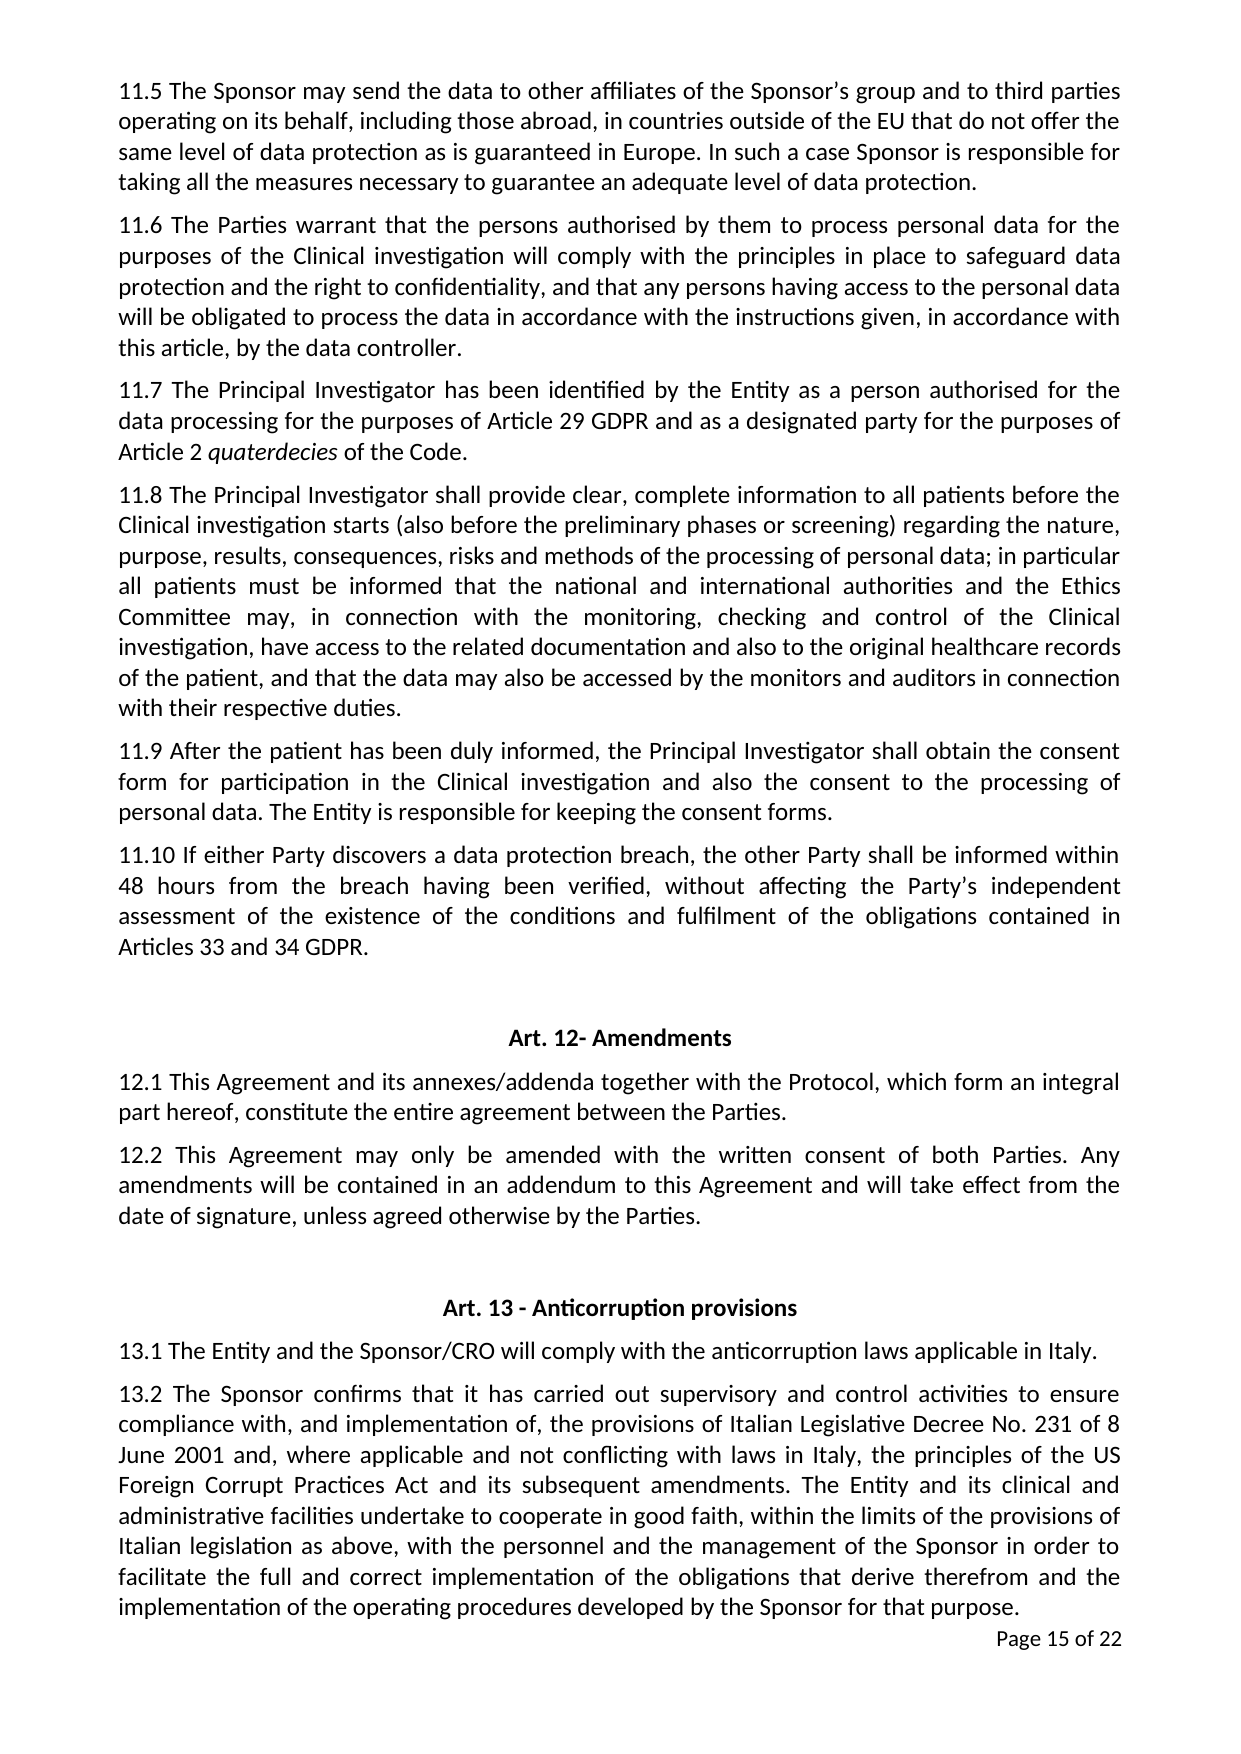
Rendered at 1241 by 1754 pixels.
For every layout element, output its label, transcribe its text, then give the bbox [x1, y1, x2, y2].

text 11.8 The Principal Investigator shall provide clear, complete information to all patients before the Clinical investigation starts (also before the preliminary phases or screening) regarding the nature, purpose, results, consequences, risks and methods of the processing of personal data; in particular all patients must be informed that the national and international authorities and the Ethics Committee may, in connection with the monitoring, checking and control of the Clinical investigation, have access to the related documentation and also to the original healthcare records of the patient, and that the data may also be accessed by the monitors and auditors in connection with their respective duties. [118, 479, 1122, 723]
text 12.2 This Agreement may only be amended with the written consent of both Parties. Any amendments will be contained in an addendum to this Agreement and will take effect from the date of signature, unless agreed otherwise by the Parties. [118, 1139, 1122, 1231]
text 11.10 If either Party discovers a data protection breach, the other Party shall be informed within 48 hours from the breach having been verified, without affecting the Party’s independent assessment of the existence of the conditions and fulfilment of the obligations contained in Articles 33 and 34 GDPR. [118, 839, 1122, 962]
text 12.1 This Agreement and its annexes/addenda together with the Protocol, which form an integral part hereof, constitute the entire agreement between the Parties. [118, 1066, 1122, 1127]
text 11.9 After the patient has been duly informed, the Principal Investigator shall obtain the consent form for participation in the Clinical investigation and also the consent to the processing of personal data. The Entity is responsible for keeping the consent forms. [118, 735, 1122, 827]
text 13.1 The Entity and the Sponsor/CRO will comply with the anticorruption laws applicable in Italy. [118, 1335, 1122, 1365]
text Art. 13 - Anticorruption provisions [118, 1292, 1122, 1322]
text Art. 12- Amendments [118, 1023, 1122, 1053]
text 11.6 The Parties warrant that the persons authorised by them to process personal data for the purposes of the Clinical investigation will comply with the principles in place to safeguard data protection and the right to confidentiality, and that any persons having access to the personal data will be obligated to process the data in accordance with the instructions given, in accordance with this article, by the data controller. [118, 209, 1122, 362]
text 13.2 The Sponsor confirms that it has carried out supervisory and control activities to ensure compliance with, and implementation of, the provisions of Italian Legislative Decree No. 231 of 8 June 2001 and, where applicable and not conflicting with laws in Italy, the principles of the US Foreign Corrupt Practices Act and its subsequent amendments. The Entity and its clinical and administrative facilities undertake to cooperate in good faith, within the limits of the provisions of Italian legislation as above, with the personnel and the management of the Sponsor in order to facilitate the full and correct implementation of the obligations that derive therefrom and the implementation of the operating procedures developed by the Sponsor for that purpose. [118, 1378, 1122, 1622]
text 11.5 The Sponsor may send the data to other affiliates of the Sponsor’s group and to third parties operating on its behalf, including those abroad, in countries outside of the EU that do not offer the same level of data protection as is guaranteed in Europe. In such a case Sponsor is responsible for taking all the measures necessary to guarantee an adequate level of data protection. [118, 75, 1122, 197]
text 11.7 The Principal Investigator has been identified by the Entity as a person authorised for the data processing for the purposes of Article 29 GDPR and as a designated party for the purposes of Article 2 quaterdecies of the Code. [118, 375, 1122, 466]
